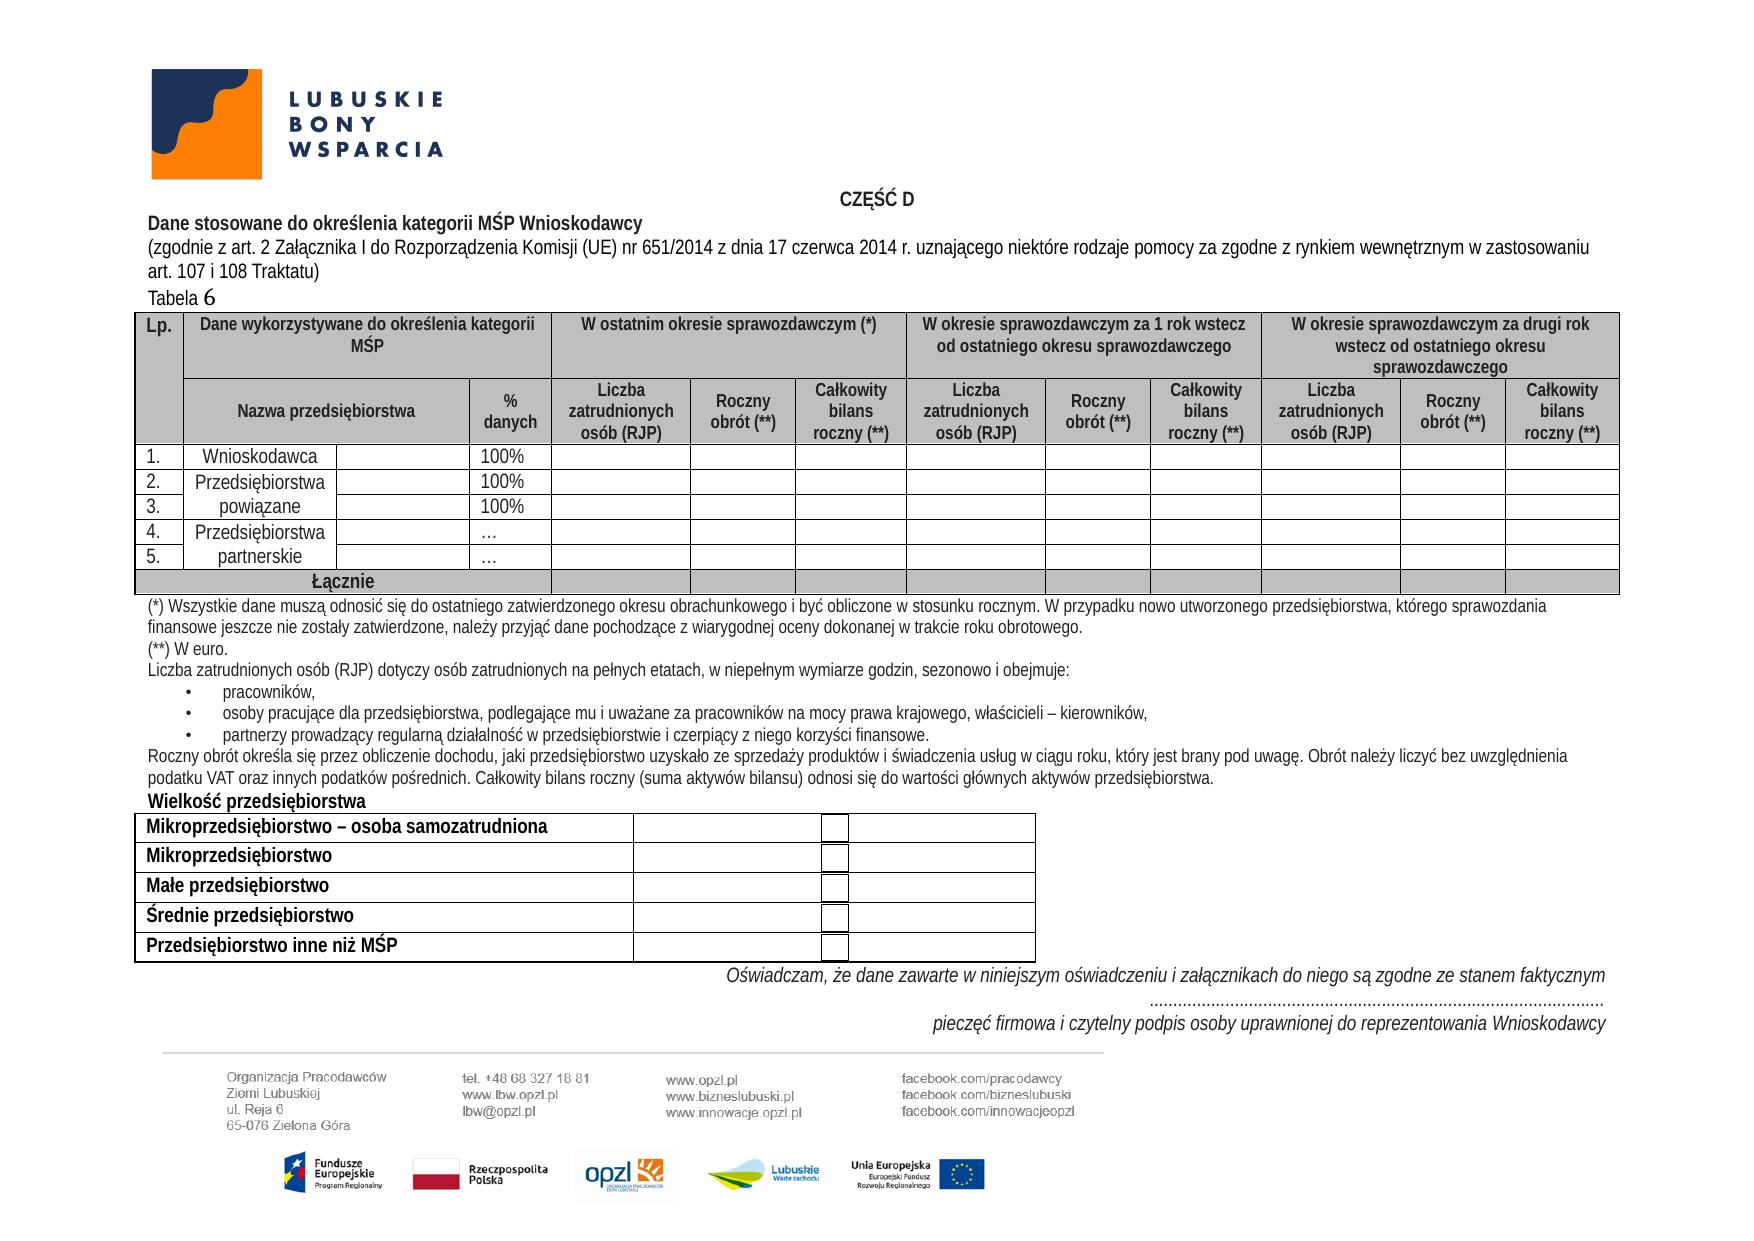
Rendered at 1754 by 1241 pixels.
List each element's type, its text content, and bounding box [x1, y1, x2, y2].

list osoby pracujące dla przedsiębiorstwa, podlegające mu i uważane za pracowników na mocy prawa krajowego, właścicieli – kierowników, [185, 702, 1606, 724]
table_cell [907, 545, 1045, 568]
table_cell [1151, 470, 1261, 493]
table_cell [552, 520, 690, 543]
table_cell [1401, 545, 1505, 568]
table_cell [1262, 520, 1400, 543]
table_cell [634, 933, 1035, 961]
table_cell [796, 470, 906, 493]
table_header Lp. [136, 313, 183, 443]
table_cell [796, 545, 906, 568]
table_cell [1151, 495, 1261, 518]
table_header Mikroprzedsiębiorstwo – osoba samozatrudniona [136, 814, 633, 842]
table_cell [1401, 470, 1505, 493]
table_cell [796, 495, 906, 518]
table_cell Średnie przedsiębiorstwo [136, 903, 633, 932]
table_cell [691, 470, 795, 493]
table_cell [552, 545, 690, 568]
table_cell [337, 470, 469, 493]
table_cell [1046, 570, 1150, 593]
table_cell [796, 445, 906, 468]
table_cell 3. [136, 495, 183, 518]
table_cell [1046, 445, 1150, 468]
table_cell Nazwa przedsiębiorstwa [184, 379, 469, 443]
table_cell [1401, 570, 1505, 593]
table_cell Liczba zatrudnionych osób (RJP) [1262, 379, 1400, 443]
text (zgodnie z art. 2 Załącznika I do Rozporządzenia Komisji (UE) nr 651/2014 z dnia 17 czerwca 2014 r. uznającego niektóre rodzaje pomocy za zgodne z rynkiem wewnętrznym w zastosowaniu art. 107 i 108 Traktatu) [148, 235, 1606, 283]
table_cell [822, 845, 848, 871]
table_cell [1151, 520, 1261, 543]
list partnerzy prowadzący regularną działalność w przedsiębiorstwie i czerpiący z niego korzyści finansowe. [185, 724, 1606, 745]
table_cell [337, 545, 469, 568]
table_cell [1506, 570, 1619, 593]
text Dane stosowane do określenia kategorii MŚP Wnioskodawcy [148, 211, 1606, 235]
table_cell [1262, 545, 1400, 568]
table_cell 2. [136, 470, 183, 493]
table_header W ostatnim okresie sprawozdawczym (*) [552, 313, 906, 378]
text ................................................................................................ [148, 986, 1606, 1010]
table_cell Całkowity bilans roczny (**) [1506, 379, 1619, 443]
table_cell [822, 905, 848, 931]
table_cell Mikroprzedsiębiorstwo [136, 843, 633, 872]
table_cell Całkowity bilans roczny (**) [1151, 379, 1261, 443]
table_cell 4. [136, 520, 183, 543]
table_cell [907, 570, 1045, 593]
table_cell … [470, 520, 551, 543]
text CZĘŚĆ D [148, 187, 1606, 211]
table_header [822, 815, 848, 841]
text Liczba zatrudnionych osób (RJP) dotyczy osób zatrudnionych na pełnych etatach, w niepełnym wymiarze godzin, sezonowo i obejmuje: [148, 659, 1606, 681]
table_cell [1151, 545, 1261, 568]
table_cell [822, 935, 848, 960]
table_cell [1046, 545, 1150, 568]
table_cell Roczny obrót (**) [691, 379, 795, 443]
table_cell [337, 520, 469, 543]
table_cell Przedsiębiorstwo inne niż MŚP [136, 933, 633, 961]
table_header [634, 814, 821, 842]
text Wielkość przedsiębiorstwa [148, 788, 1606, 812]
table_cell [1046, 495, 1150, 518]
table_cell 100% [470, 470, 551, 493]
table_cell [1401, 520, 1505, 543]
table_cell Całkowity bilans roczny (**) [796, 379, 906, 443]
table_cell [552, 495, 690, 518]
table_cell [691, 545, 795, 568]
table_cell [1506, 520, 1619, 543]
table_cell 5. [136, 545, 183, 568]
table_cell [691, 570, 795, 593]
table_cell [1262, 470, 1400, 493]
table_cell [691, 495, 795, 518]
table_cell [822, 875, 848, 901]
list pracowników, [185, 681, 1606, 702]
table_cell [634, 843, 1035, 872]
table_cell [337, 445, 469, 468]
table_cell Liczba zatrudnionych osób (RJP) [907, 379, 1045, 443]
table_cell … [470, 545, 551, 568]
table_cell % danych [470, 379, 551, 443]
table_header W okresie sprawozdawczym za 1 rok wstecz od ostatniego okresu sprawozdawczego [907, 313, 1261, 378]
table_cell [552, 470, 690, 493]
text Oświadczam, że dane zawarte w niniejszym oświadczeniu i załącznikach do niego są zgodne ze stanem faktycznym [148, 962, 1606, 986]
table_header Dane wykorzystywane do określenia kategorii MŚP [184, 313, 551, 378]
table_cell [1262, 570, 1400, 593]
table_cell [796, 520, 906, 543]
table_cell [552, 445, 690, 468]
table_cell Przedsiębiorstwa partnerskie [184, 520, 336, 568]
table_cell Roczny obrót (**) [1046, 379, 1150, 443]
table_cell [691, 445, 795, 468]
table_cell 100% [470, 495, 551, 518]
table_header W okresie sprawozdawczym za drugi rok wstecz od ostatniego okresu sprawozdawczego [1262, 313, 1619, 378]
table_cell [1046, 470, 1150, 493]
text Tabela 6 [148, 283, 1606, 312]
table_header [849, 814, 1035, 842]
table_cell [1506, 445, 1619, 468]
table_cell [1262, 445, 1400, 468]
table_cell [337, 495, 469, 518]
table_cell [1506, 470, 1619, 493]
text pieczęć firmowa i czytelny podpis osoby uprawnionej do reprezentowania Wnioskodawcy [148, 1010, 1606, 1034]
table_cell [552, 570, 690, 593]
text Roczny obrót określa się przez obliczenie dochodu, jaki przedsiębiorstwo uzyskało ze sprzedaży produktów i świadczenia usług w ciągu roku, który jest brany pod uwagę. Obrót należy liczyć bez uwzględnienia podatku VAT oraz innych podatków pośrednich. Całkowity bilans roczny (suma aktywów bilansu) odnosi się do wartości głównych aktywów przedsiębiorstwa. [148, 745, 1606, 788]
table_cell [1046, 520, 1150, 543]
text (*) Wszystkie dane muszą odnosić się do ostatniego zatwierdzonego okresu obrachunkowego i być obliczone w stosunku rocznym. W przypadku nowo utworzonego przedsiębiorstwa, którego sprawozdania finansowe jeszcze nie zostały zatwierdzone, należy przyjąć dane pochodzące z wiarygodnej oceny dokonanej w trakcie roku obrotowego. [148, 595, 1606, 638]
table_cell [1506, 545, 1619, 568]
table_cell 1. [136, 445, 183, 468]
table_cell 100% [470, 445, 551, 468]
table_cell [796, 570, 906, 593]
table_cell [691, 520, 795, 543]
table_cell Przedsiębiorstwa powiązane [184, 470, 336, 518]
table_cell [907, 495, 1045, 518]
table_cell Małe przedsiębiorstwo [136, 873, 633, 902]
table_cell [1151, 570, 1261, 593]
table_cell [1401, 445, 1505, 468]
table_cell [907, 520, 1045, 543]
table_cell Wnioskodawca [184, 445, 336, 468]
table_cell [907, 445, 1045, 468]
table_cell Roczny obrót (**) [1401, 379, 1505, 443]
table_cell [634, 873, 1035, 902]
table_cell Łącznie [136, 570, 551, 593]
table_cell [1151, 445, 1261, 468]
text (**) W euro. [148, 638, 1606, 659]
table_cell [1506, 495, 1619, 518]
table_cell Liczba zatrudnionych osób (RJP) [552, 379, 690, 443]
table_cell [634, 903, 1035, 932]
table_cell [907, 470, 1045, 493]
table_cell [1262, 495, 1400, 518]
picture [162, 1052, 1104, 1210]
table_cell [1401, 495, 1505, 518]
